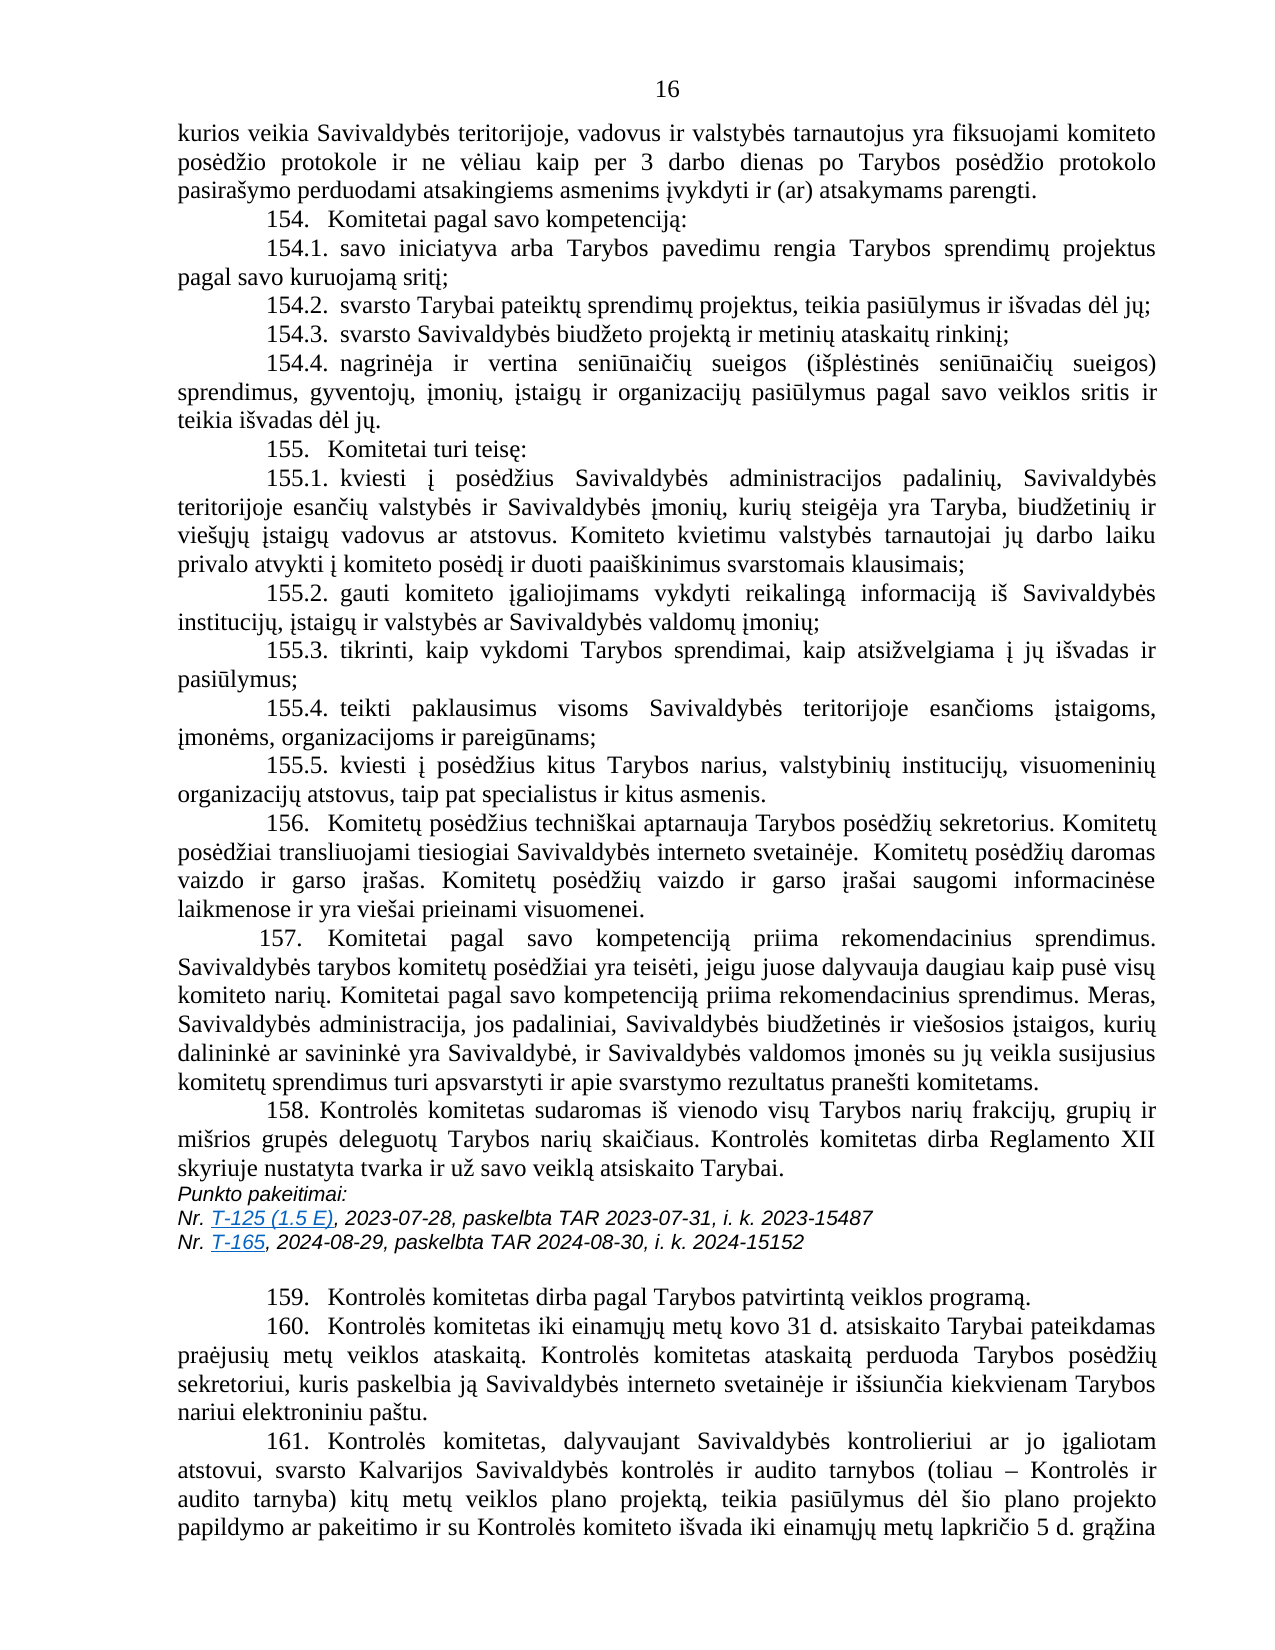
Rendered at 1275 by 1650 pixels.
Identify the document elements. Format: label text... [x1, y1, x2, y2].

text 154.4. nagrinėja ir vertina seniūnaičių sueigos (išplėstinės seniūnaičių sueigos) sprendimus, gyventojų, įmonių, įstaigų ir organizacijų pasiūlymus pagal savo veiklos sritis ir teikia išvadas dėl jų. [177, 348, 1157, 434]
text 155.3. tikrinti, kaip vykdomi Tarybos sprendimai, kaip atsižvelgiama į jų išvadas ir pasiūlymus; [177, 636, 1157, 693]
text Punkto pakeitimai: [177, 1182, 1157, 1206]
text 154. Komitetai pagal savo kompetenciją: [177, 204, 1157, 233]
text 155.1. kviesti į posėdžius Savivaldybės administracijos padalinių, Savivaldybės teritorijoje esančių valstybės ir Savivaldybės įmonių, kurių steigėja yra Taryba, biudžetinių ir viešųjų įstaigų vadovus ar atstovus. Komiteto kvietimu valstybės tarnautojai jų darbo laiku privalo atvykti į komiteto posėdį ir duoti paaiškinimus svarstomais klausimais; [177, 463, 1157, 578]
text Nr. T-165, 2024-08-29, paskelbta TAR 2024-08-30, i. k. 2024-15152 [177, 1230, 1157, 1254]
text 157. Komitetai pagal savo kompetenciją priima rekomendacinius sprendimus. Savivaldybės tarybos komitetų posėdžiai yra teisėti, jeigu juose dalyvauja daugiau kaip pusė visų komiteto narių. Komitetai pagal savo kompetenciją priima rekomendacinius sprendimus. Meras, Savivaldybės administracija, jos padaliniai, Savivaldybės biudžetinės ir viešosios įstaigos, kurių dalininkė ar savininkė yra Savivaldybė, ir Savivaldybės valdomos įmonės su jų veikla susijusius komitetų sprendimus turi apsvarstyti ir apie svarstymo rezultatus pranešti komitetams. [177, 923, 1157, 1096]
text 155.2. gauti komiteto įgaliojimams vykdyti reikalingą informaciją iš Savivaldybės institucijų, įstaigų ir valstybės ar Savivaldybės valdomų įmonių; [177, 578, 1157, 636]
text Nr. T-125 (1.5 E), 2023-07-28, paskelbta TAR 2023-07-31, i. k. 2023-15487 [177, 1206, 1157, 1230]
text 154.1. savo iniciatyva arba Tarybos pavedimu rengia Tarybos sprendimų projektus pagal savo kuruojamą sritį; [177, 233, 1157, 291]
text 158. Kontrolės komitetas sudaromas iš vienodo visų Tarybos narių frakcijų, grupių ir mišrios grupės deleguotų Tarybos narių skaičiaus. Kontrolės komitetas dirba Reglamento XII skyriuje nustatyta tvarka ir už savo veiklą atsiskaito Tarybai. [177, 1096, 1157, 1182]
text 154.2. svarsto Tarybai pateiktų sprendimų projektus, teikia pasiūlymus ir išvadas dėl jų; [177, 291, 1157, 319]
text 154.3. svarsto Savivaldybės biudžeto projektą ir metinių ataskaitų rinkinį; [177, 319, 1157, 348]
text 155.4. teikti paklausimus visoms Savivaldybės teritorijoje esančioms įstaigoms, įmonėms, organizacijoms ir pareigūnams; [177, 693, 1157, 751]
text 159. Kontrolės komitetas dirba pagal Tarybos patvirtintą veiklos programą. [177, 1282, 1157, 1311]
text kurios veikia Savivaldybės teritorijoje, vadovus ir valstybės tarnautojus yra fiksuojami komiteto posėdžio protokole ir ne vėliau kaip per 3 darbo dienas po Tarybos posėdžio protokolo pasirašymo perduodami atsakingiems asmenims įvykdyti ir (ar) atsakymams parengti. [177, 118, 1157, 204]
text 160. Kontrolės komitetas iki einamųjų metų kovo 31 d. atsiskaito Tarybai pateikdamas praėjusių metų veiklos ataskaitą. Kontrolės komitetas ataskaitą perduoda Tarybos posėdžių sekretoriui, kuris paskelbia ją Savivaldybės interneto svetainėje ir išsiunčia kiekvienam Tarybos nariui elektroniniu paštu. [177, 1311, 1157, 1426]
text 155.5. kviesti į posėdžius kitus Tarybos narius, valstybinių institucijų, visuomeninių organizacijų atstovus, taip pat specialistus ir kitus asmenis. [177, 751, 1157, 808]
text 156. Komitetų posėdžius techniškai aptarnauja Tarybos posėdžių sekretorius. Komitetų posėdžiai transliuojami tiesiogiai Savivaldybės interneto svetainėje. Komitetų posėdžių daromas vaizdo ir garso įrašas. Komitetų posėdžių vaizdo ir garso įrašai saugomi informacinėse laikmenose ir yra viešai prieinami visuomenei. [177, 808, 1157, 923]
text 155. Komitetai turi teisę: [177, 434, 1157, 463]
text 161. Kontrolės komitetas, dalyvaujant Savivaldybės kontrolieriui ar jo įgaliotam atstovui, svarsto Kalvarijos Savivaldybės kontrolės ir audito tarnybos (toliau – Kontrolės ir audito tarnyba) kitų metų veiklos plano projektą, teikia pasiūlymus dėl šio plano projekto papildymo ar pakeitimo ir su Kontrolės komiteto išvada iki einamųjų metų lapkričio 5 d. grąžina [177, 1426, 1157, 1541]
